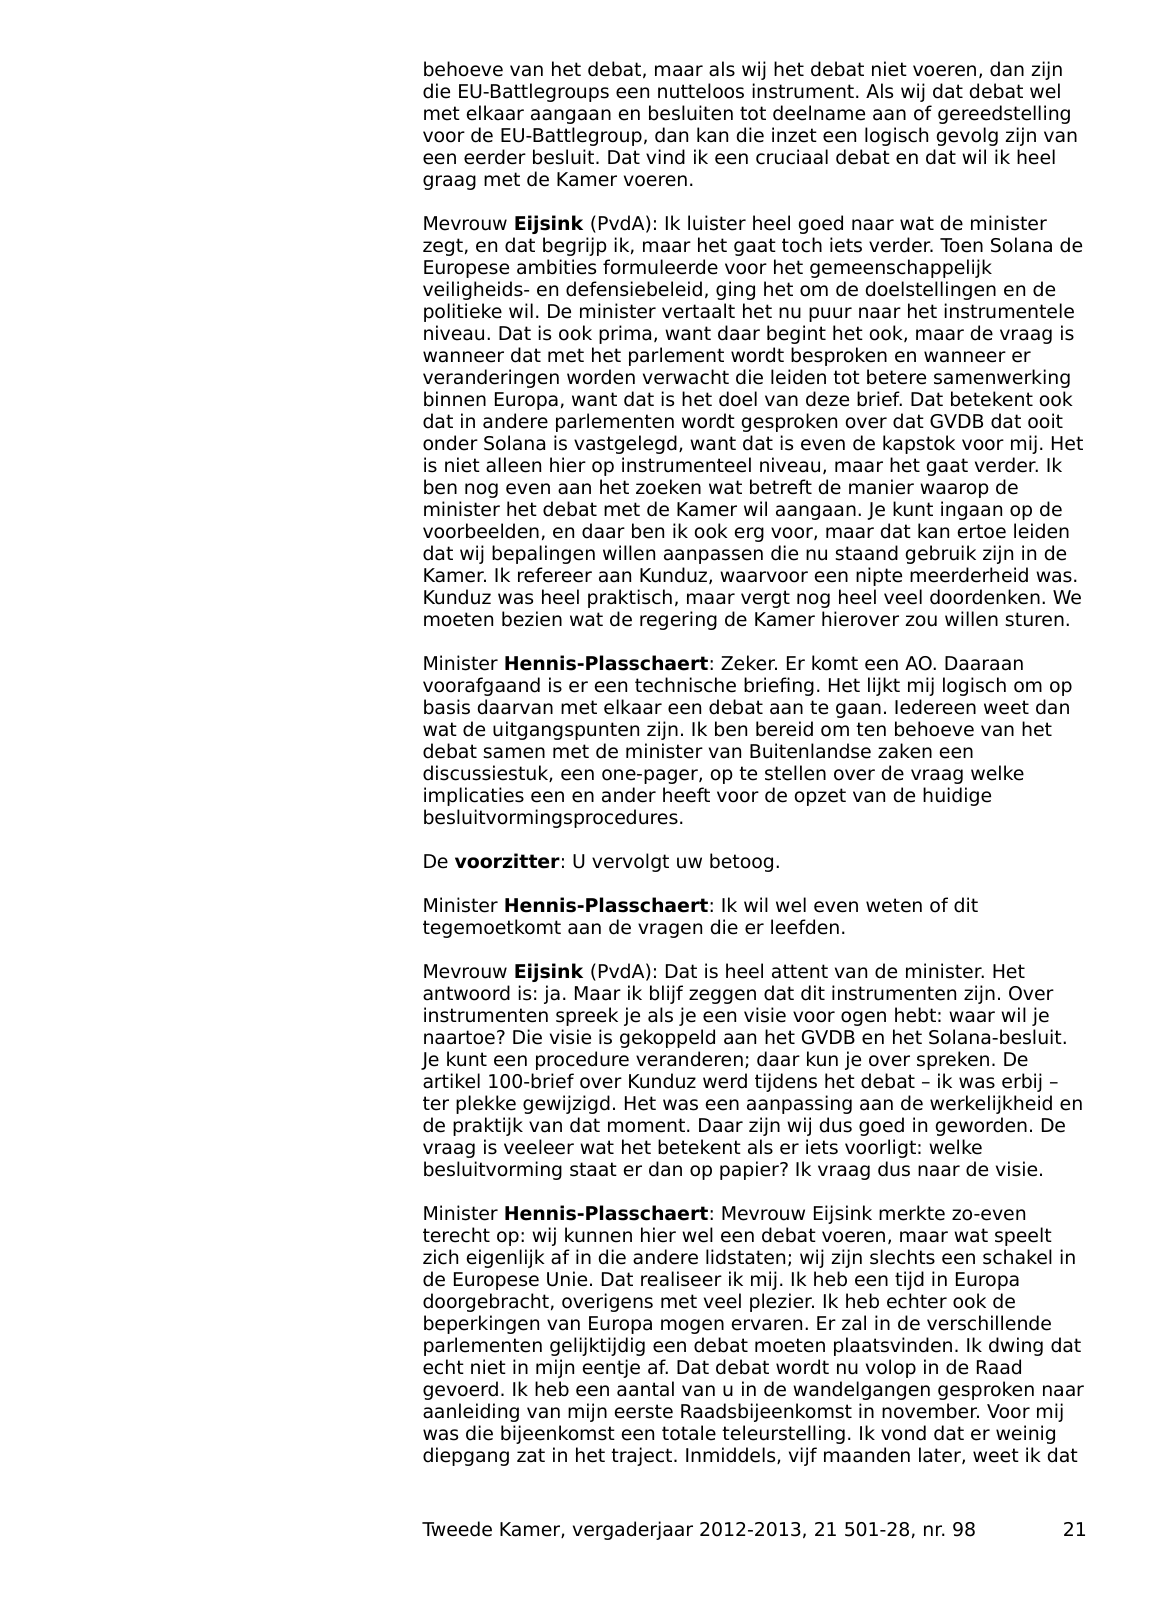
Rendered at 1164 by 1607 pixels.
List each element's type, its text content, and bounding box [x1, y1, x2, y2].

text Minister Hennis-Plasschaert: Mevrouw Eijsink merkte zo-even terecht op: wij kunnen hier wel een debat voeren, maar wat speelt zich eigenlijk af in die andere lidstaten; wij zijn slechts een schakel in de Europese Unie. Dat realiseer ik mij. Ik heb een tijd in Europa doorgebracht, overigens met veel plezier. Ik heb echter ook de beperkingen van Europa mogen ervaren. Er zal in de verschillende parlementen gelijktijdig een debat moeten plaatsvinden. Ik dwing dat echt niet in mijn eentje af. Dat debat wordt nu volop in de Raad gevoerd. Ik heb een aantal van u in de wandelgangen gesproken naar aanleiding van mijn eerste Raadsbijeenkomst in november. Voor mij was die bijeenkomst een totale teleurstelling. Ik vond dat er weinig diepgang zat in het traject. Inmiddels, vijf maanden later, weet ik dat [422, 1203, 1087, 1467]
text Minister Hennis-Plasschaert: Zeker. Er komt een AO. Daaraan voorafgaand is er een technische briefing. Het lijkt mij logisch om op basis daarvan met elkaar een debat aan te gaan. Iedereen weet dan wat de uitgangspunten zijn. Ik ben bereid om ten behoeve van het debat samen met de minister van Buitenlandse zaken een discussiestuk, een one-pager, op te stellen over de vraag welke implicaties een en ander heeft voor de opzet van de huidige besluitvormingsprocedures. [422, 653, 1087, 829]
text behoeve van het debat, maar als wij het debat niet voeren, dan zijn die EU-Battlegroups een nutteloos instrument. Als wij dat debat wel met elkaar aangaan en besluiten tot deelname aan of gereedstelling voor de EU-Battlegroup, dan kan die inzet een logisch gevolg zijn van een eerder besluit. Dat vind ik een cruciaal debat en dat wil ik heel graag met de Kamer voeren. [422, 59, 1087, 191]
text De voorzitter: U vervolgt uw betoog. [422, 851, 1087, 873]
text Mevrouw Eijsink (PvdA): Ik luister heel goed naar wat de minister zegt, en dat begrijp ik, maar het gaat toch iets verder. Toen Solana de Europese ambities formuleerde voor het gemeenschappelijk veiligheids- en defensiebeleid, ging het om de doelstellingen en de politieke wil. De minister vertaalt het nu puur naar het instrumentele niveau. Dat is ook prima, want daar begint het ook, maar de vraag is wanneer dat met het parlement wordt besproken en wanneer er veranderingen worden verwacht die leiden tot betere samenwerking binnen Europa, want dat is het doel van deze brief. Dat betekent ook dat in andere parlementen wordt gesproken over dat GVDB dat ooit onder Solana is vastgelegd, want dat is even de kapstok voor mij. Het is niet alleen hier op instrumenteel niveau, maar het gaat verder. Ik ben nog even aan het zoeken wat betreft de manier waarop de minister het debat met de Kamer wil aangaan. Je kunt ingaan op de voorbeelden, en daar ben ik ook erg voor, maar dat kan ertoe leiden dat wij bepalingen willen aanpassen die nu staand gebruik zijn in de Kamer. Ik refereer aan Kunduz, waarvoor een nipte meerderheid was. Kunduz was heel praktisch, maar vergt nog heel veel doordenken. We moeten bezien wat de regering de Kamer hierover zou willen sturen. [422, 213, 1087, 631]
text Mevrouw Eijsink (PvdA): Dat is heel attent van de minister. Het antwoord is: ja. Maar ik blijf zeggen dat dit instrumenten zijn. Over instrumenten spreek je als je een visie voor ogen hebt: waar wil je naartoe? Die visie is gekoppeld aan het GVDB en het Solana-besluit. Je kunt een procedure veranderen; daar kun je over spreken. De artikel 100-brief over Kunduz werd tijdens het debat – ik was erbij – ter plekke gewijzigd. Het was een aanpassing aan de werkelijkheid en de praktijk van dat moment. Daar zijn wij dus goed in geworden. De vraag is veeleer wat het betekent als er iets voorligt: welke besluitvorming staat er dan op papier? Ik vraag dus naar de visie. [422, 961, 1087, 1181]
text Minister Hennis-Plasschaert: Ik wil wel even weten of dit tegemoetkomt aan de vragen die er leefden. [422, 895, 1087, 939]
